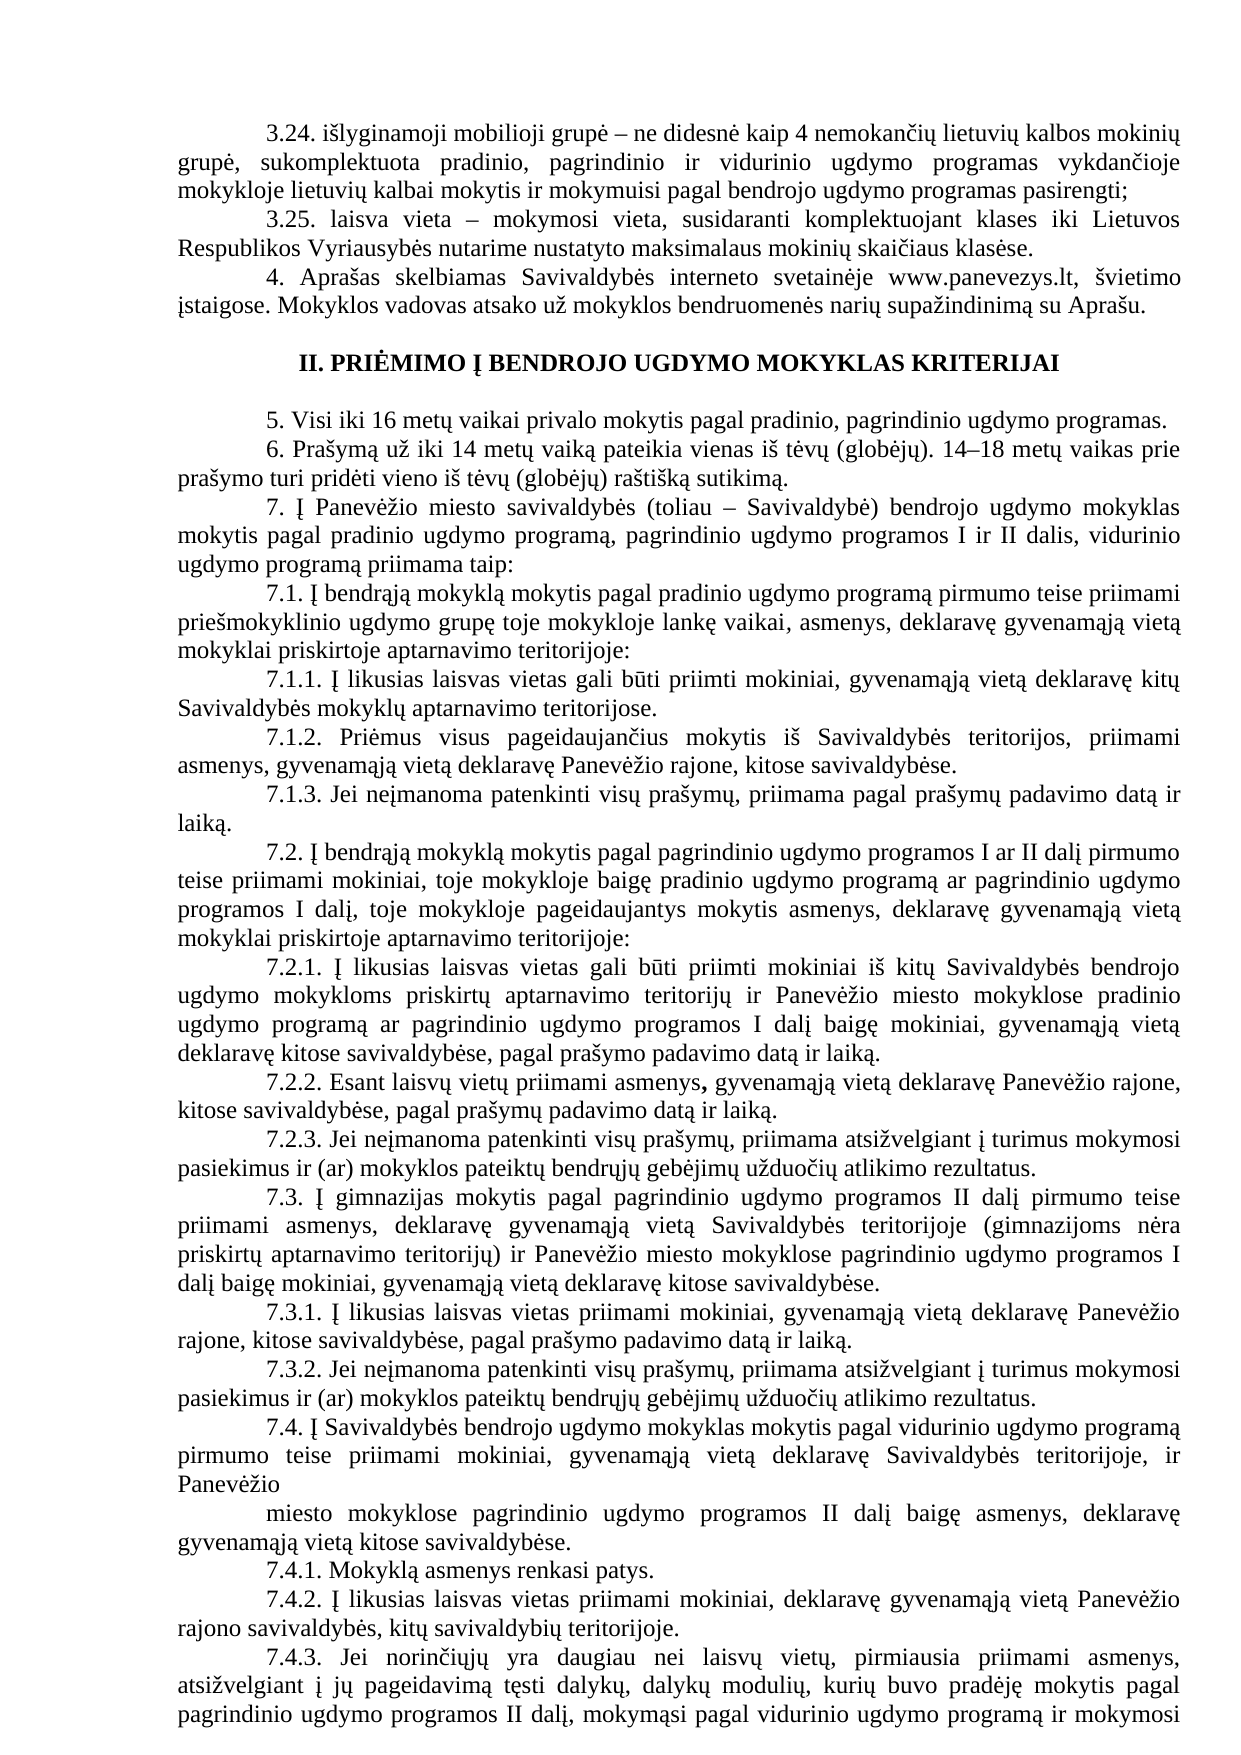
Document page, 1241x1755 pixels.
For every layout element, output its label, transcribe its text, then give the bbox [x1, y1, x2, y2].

text 7.3.2. Jei neįmanoma patenkinti visų prašymų, priimama atsižvelgiant į turimus mokymosi pasiekimus ir (ar) mokyklos pateiktų bendrųjų gebėjimų užduočių atlikimo rezultatus. [177, 1354, 1181, 1412]
text 7.2.1. Į likusias laisvas vietas gali būti priimti mokiniai iš kitų Savivaldybės bendrojo ugdymo mokykloms priskirtų aptarnavimo teritorijų ir Panevėžio miesto mokyklose pradinio ugdymo programą ar pagrindinio ugdymo programos I dalį baigę mokiniai, gyvenamąją vietą deklaravę kitose savivaldybėse, pagal prašymo padavimo datą ir laiką. [177, 952, 1181, 1067]
text 7.3.1. Į likusias laisvas vietas priimami mokiniai, gyvenamąją vietą deklaravę Panevėžio rajone, kitose savivaldybėse, pagal prašymo padavimo datą ir laiką. [177, 1297, 1181, 1354]
text 7.1.1. Į likusias laisvas vietas gali būti priimti mokiniai, gyvenamąją vietą deklaravę kitų Savivaldybės mokyklų aptarnavimo teritorijose. [177, 664, 1181, 722]
text 7. Į Panevėžio miesto savivaldybės (toliau – Savivaldybė) bendrojo ugdymo mokyklas mokytis pagal pradinio ugdymo programą, pagrindinio ugdymo programos I ir II dalis, vidurinio ugdymo programą priimama taip: [177, 492, 1181, 578]
text 4. Aprašas skelbiamas Savivaldybės interneto svetainėje www.panevezys.lt, švietimo įstaigose. Mokyklos vadovas atsako už mokyklos bendruomenės narių supažindinimą su Aprašu. [177, 262, 1181, 319]
text 7.4.3. Jei norinčiųjų yra daugiau nei laisvų vietų, pirmiausia priimami asmenys, atsižvelgiant į jų pageidavimą tęsti dalykų, dalykų modulių, kurių buvo pradėję mokytis pagal pagrindinio ugdymo programos II dalį, mokymąsi pagal vidurinio ugdymo programą ir mokymosi [177, 1642, 1181, 1728]
text 7.4.2. Į likusias laisvas vietas priimami mokiniai, deklaravę gyvenamąją vietą Panevėžio rajono savivaldybės, kitų savivaldybių teritorijoje. [177, 1584, 1181, 1642]
text 6. Prašymą už iki 14 metų vaiką pateikia vienas iš tėvų (globėjų). 14–18 metų vaikas prie prašymo turi pridėti vieno iš tėvų (globėjų) raštišką sutikimą. [177, 434, 1181, 492]
text 5. Visi iki 16 metų vaikai privalo mokytis pagal pradinio, pagrindinio ugdymo programas. [177, 406, 1181, 434]
text 7.1. Į bendrąją mokyklą mokytis pagal pradinio ugdymo programą pirmumo teise priimami priešmokyklinio ugdymo grupę toje mokykloje lankę vaikai, asmenys, deklaravę gyvenamąją vietą mokyklai priskirtoje aptarnavimo teritorijoje: [177, 578, 1181, 664]
text 7.4. Į Savivaldybės bendrojo ugdymo mokyklas mokytis pagal vidurinio ugdymo programą pirmumo teise priimami mokiniai, gyvenamąją vietą deklaravę Savivaldybės teritorijoje, ir Panevėžio [177, 1412, 1181, 1498]
text 7.1.2. Priėmus visus pageidaujančius mokytis iš Savivaldybės teritorijos, priimami asmenys, gyvenamąją vietą deklaravę Panevėžio rajone, kitose savivaldybėse. [177, 722, 1181, 779]
text miesto mokyklose pagrindinio ugdymo programos II dalį baigę asmenys, deklaravę gyvenamąją vietą kitose savivaldybėse. [177, 1498, 1181, 1556]
text II. PRIĖMIMO Į BENDROJO UGDYMO MOKYKLAS KRITERIJAI [177, 348, 1181, 377]
text 7.2.2. Esant laisvų vietų priimami asmenys, gyvenamąją vietą deklaravę Panevėžio rajone, kitose savivaldybėse, pagal prašymų padavimo datą ir laiką. [177, 1067, 1181, 1124]
text 7.3. Į gimnazijas mokytis pagal pagrindinio ugdymo programos II dalį pirmumo teise priimami asmenys, deklaravę gyvenamąją vietą Savivaldybės teritorijoje (gimnazijoms nėra priskirtų aptarnavimo teritorijų) ir Panevėžio miesto mokyklose pagrindinio ugdymo programos I dalį baigę mokiniai, gyvenamąją vietą deklaravę kitose savivaldybėse. [177, 1182, 1181, 1297]
text 3.24. išlyginamoji mobilioji grupė – ne didesnė kaip 4 nemokančių lietuvių kalbos mokinių grupė, sukomplektuota pradinio, pagrindinio ir vidurinio ugdymo programas vykdančioje mokykloje lietuvių kalbai mokytis ir mokymuisi pagal bendrojo ugdymo programas pasirengti; [177, 118, 1181, 204]
text 7.2. Į bendrąją mokyklą mokytis pagal pagrindinio ugdymo programos I ar II dalį pirmumo teise priimami mokiniai, toje mokykloje baigę pradinio ugdymo programą ar pagrindinio ugdymo programos I dalį, toje mokykloje pageidaujantys mokytis asmenys, deklaravę gyvenamąją vietą mokyklai priskirtoje aptarnavimo teritorijoje: [177, 837, 1181, 952]
text 3.25. laisva vieta – mokymosi vieta, susidaranti komplektuojant klases iki Lietuvos Respublikos Vyriausybės nutarime nustatyto maksimalaus mokinių skaičiaus klasėse. [177, 204, 1181, 262]
text 7.1.3. Jei neįmanoma patenkinti visų prašymų, priimama pagal prašymų padavimo datą ir laiką. [177, 779, 1181, 837]
text 7.4.1. Mokyklą asmenys renkasi patys. [177, 1556, 1181, 1584]
text 7.2.3. Jei neįmanoma patenkinti visų prašymų, priimama atsižvelgiant į turimus mokymosi pasiekimus ir (ar) mokyklos pateiktų bendrųjų gebėjimų užduočių atlikimo rezultatus. [177, 1124, 1181, 1182]
